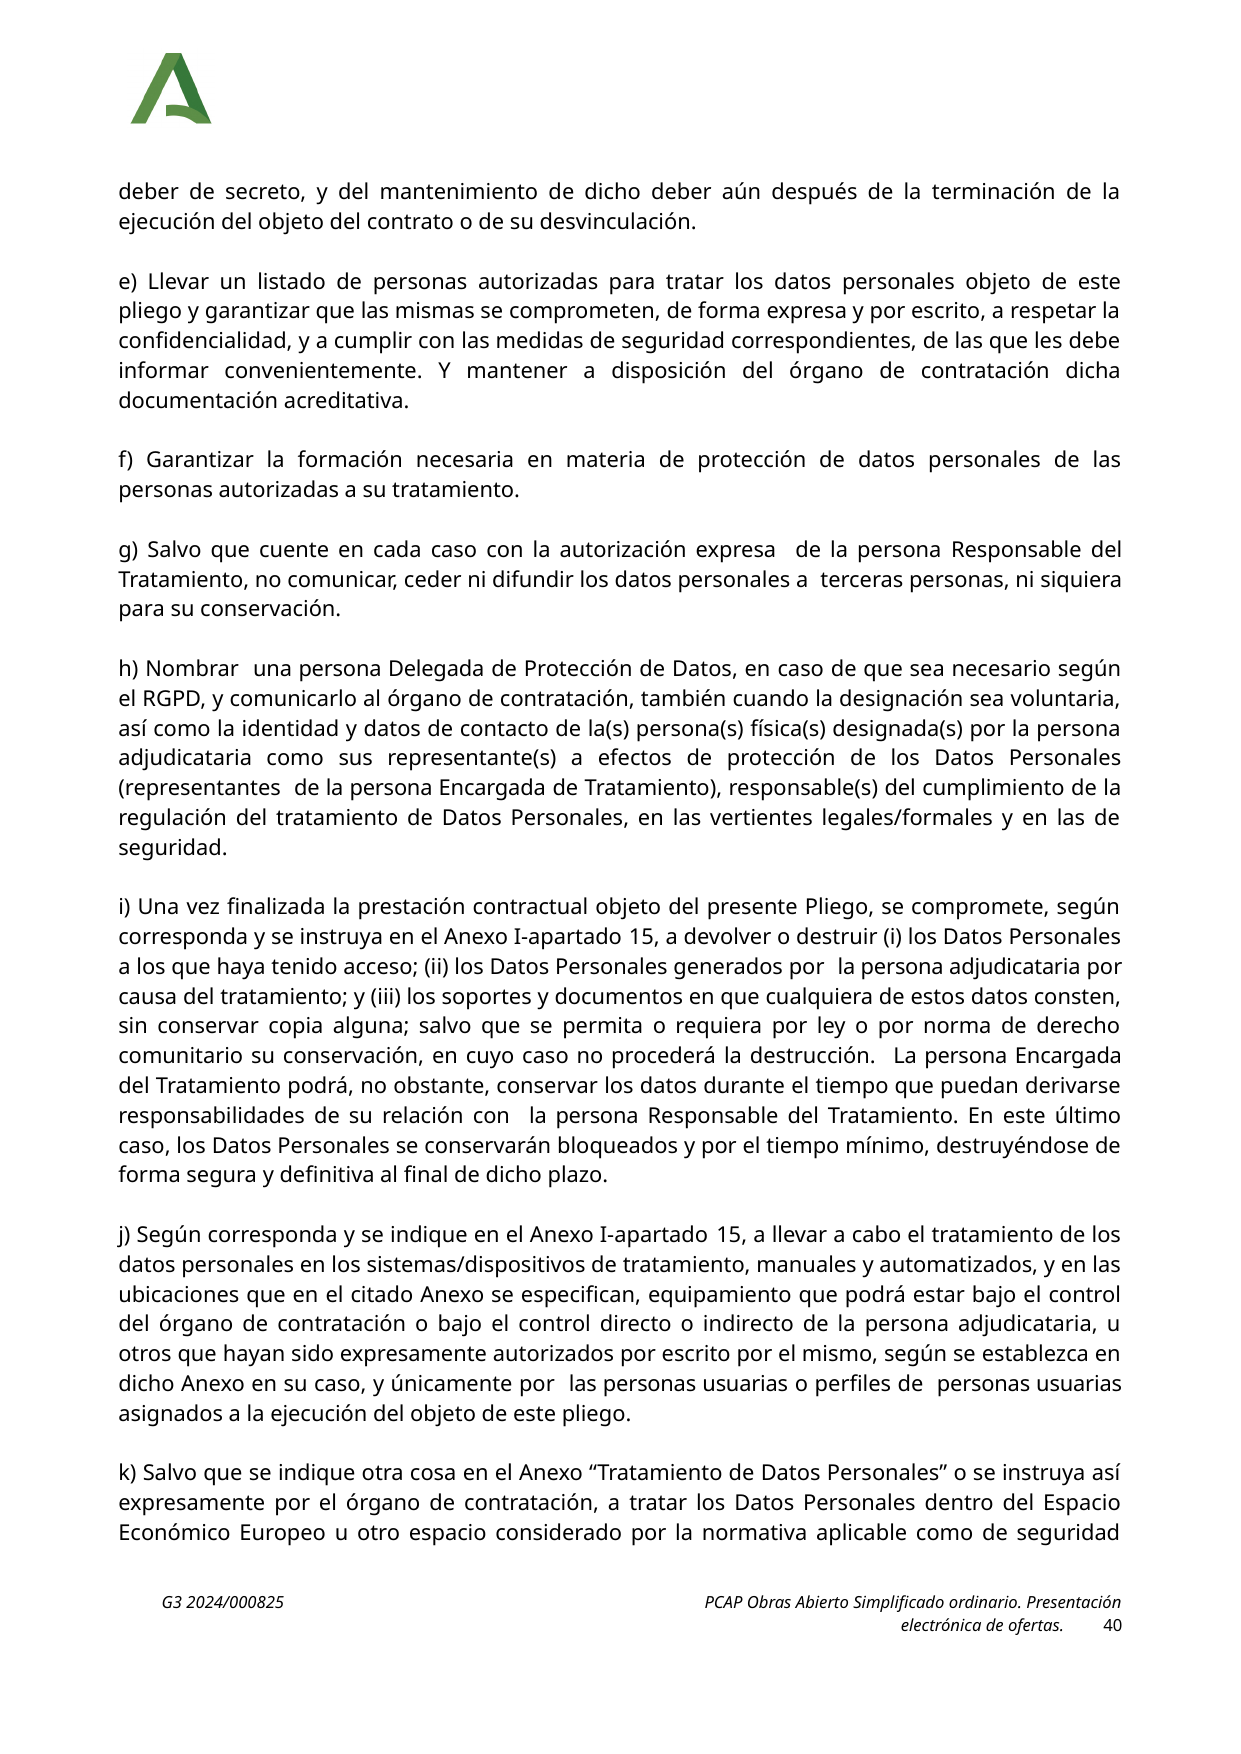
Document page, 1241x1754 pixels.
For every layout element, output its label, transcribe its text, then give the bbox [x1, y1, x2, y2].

text h) Nombrar una persona Delegada de Protección de Datos, en caso de que sea necesario según el RGPD, y comunicarlo al órgano de contratación, también cuando la designación sea voluntaria, así como la identidad y datos de contacto de la(s) persona(s) física(s) designada(s) por la persona adjudicataria como sus representante(s) a efectos de protección de los Datos Personales (representantes de la persona Encargada de Tratamiento), responsable(s) del cumplimiento de la regulación del tratamiento de Datos Personales, en las vertientes legales/formales y en las de seguridad. [118, 653, 1122, 862]
text g) Salvo que cuente en cada caso con la autorización expresa de la persona Responsable del Tratamiento, no comunicar, ceder ni difundir los datos personales a terceras personas, ni siquiera para su conservación. [118, 534, 1122, 623]
text f) Garantizar la formación necesaria en materia de protección de datos personales de las personas autorizadas a su tratamiento. [118, 444, 1122, 504]
text i) Una vez finalizada la prestación contractual objeto del presente Pliego, se compromete, según corresponda y se instruya en el Anexo I-apartado 15, a devolver o destruir (i) los Datos Personales a los que haya tenido acceso; (ii) los Datos Personales generados por la persona adjudicataria por causa del tratamiento; y (iii) los soportes y documentos en que cualquiera de estos datos consten, sin conservar copia alguna; salvo que se permita o requiera por ley o por norma de derecho comunitario su conservación, en cuyo caso no procederá la destrucción. La persona Encargada del Tratamiento podrá, no obstante, conservar los datos durante el tiempo que puedan derivarse responsabilidades de su relación con la persona Responsable del Tratamiento. En este último caso, los Datos Personales se conservarán bloqueados y por el tiempo mínimo, destruyéndose de forma segura y definitiva al final de dicho plazo. [118, 891, 1122, 1189]
picture [127, 48, 216, 128]
text e) Llevar un listado de personas autorizadas para tratar los datos personales objeto de este pliego y garantizar que las mismas se comprometen, de forma expresa y por escrito, a respetar la confidencialidad, y a cumplir con las medidas de seguridad correspondientes, de las que les debe informar convenientemente. Y mantener a disposición del órgano de contratación dicha documentación acreditativa. [118, 266, 1122, 415]
text j) Según corresponda y se indique en el Anexo I-apartado 15, a llevar a cabo el tratamiento de los datos personales en los sistemas/dispositivos de tratamiento, manuales y automatizados, y en las ubicaciones que en el citado Anexo se especifican, equipamiento que podrá estar bajo el control del órgano de contratación o bajo el control directo o indirecto de la persona adjudicataria, u otros que hayan sido expresamente autorizados por escrito por el mismo, según se establezca en dicho Anexo en su caso, y únicamente por las personas usuarias o perfiles de personas usuarias asignados a la ejecución del objeto de este pliego. [118, 1219, 1122, 1428]
text deber de secreto, y del mantenimiento de dicho deber aún después de la terminación de la ejecución del objeto del contrato o de su desvinculación. [118, 176, 1122, 236]
text k) Salvo que se indique otra cosa en el Anexo “Tratamiento de Datos Personales” o se instruya así expresamente por el órgano de contratación, a tratar los Datos Personales dentro del Espacio Económico Europeo u otro espacio considerado por la normativa aplicable como de seguridad [118, 1457, 1122, 1547]
